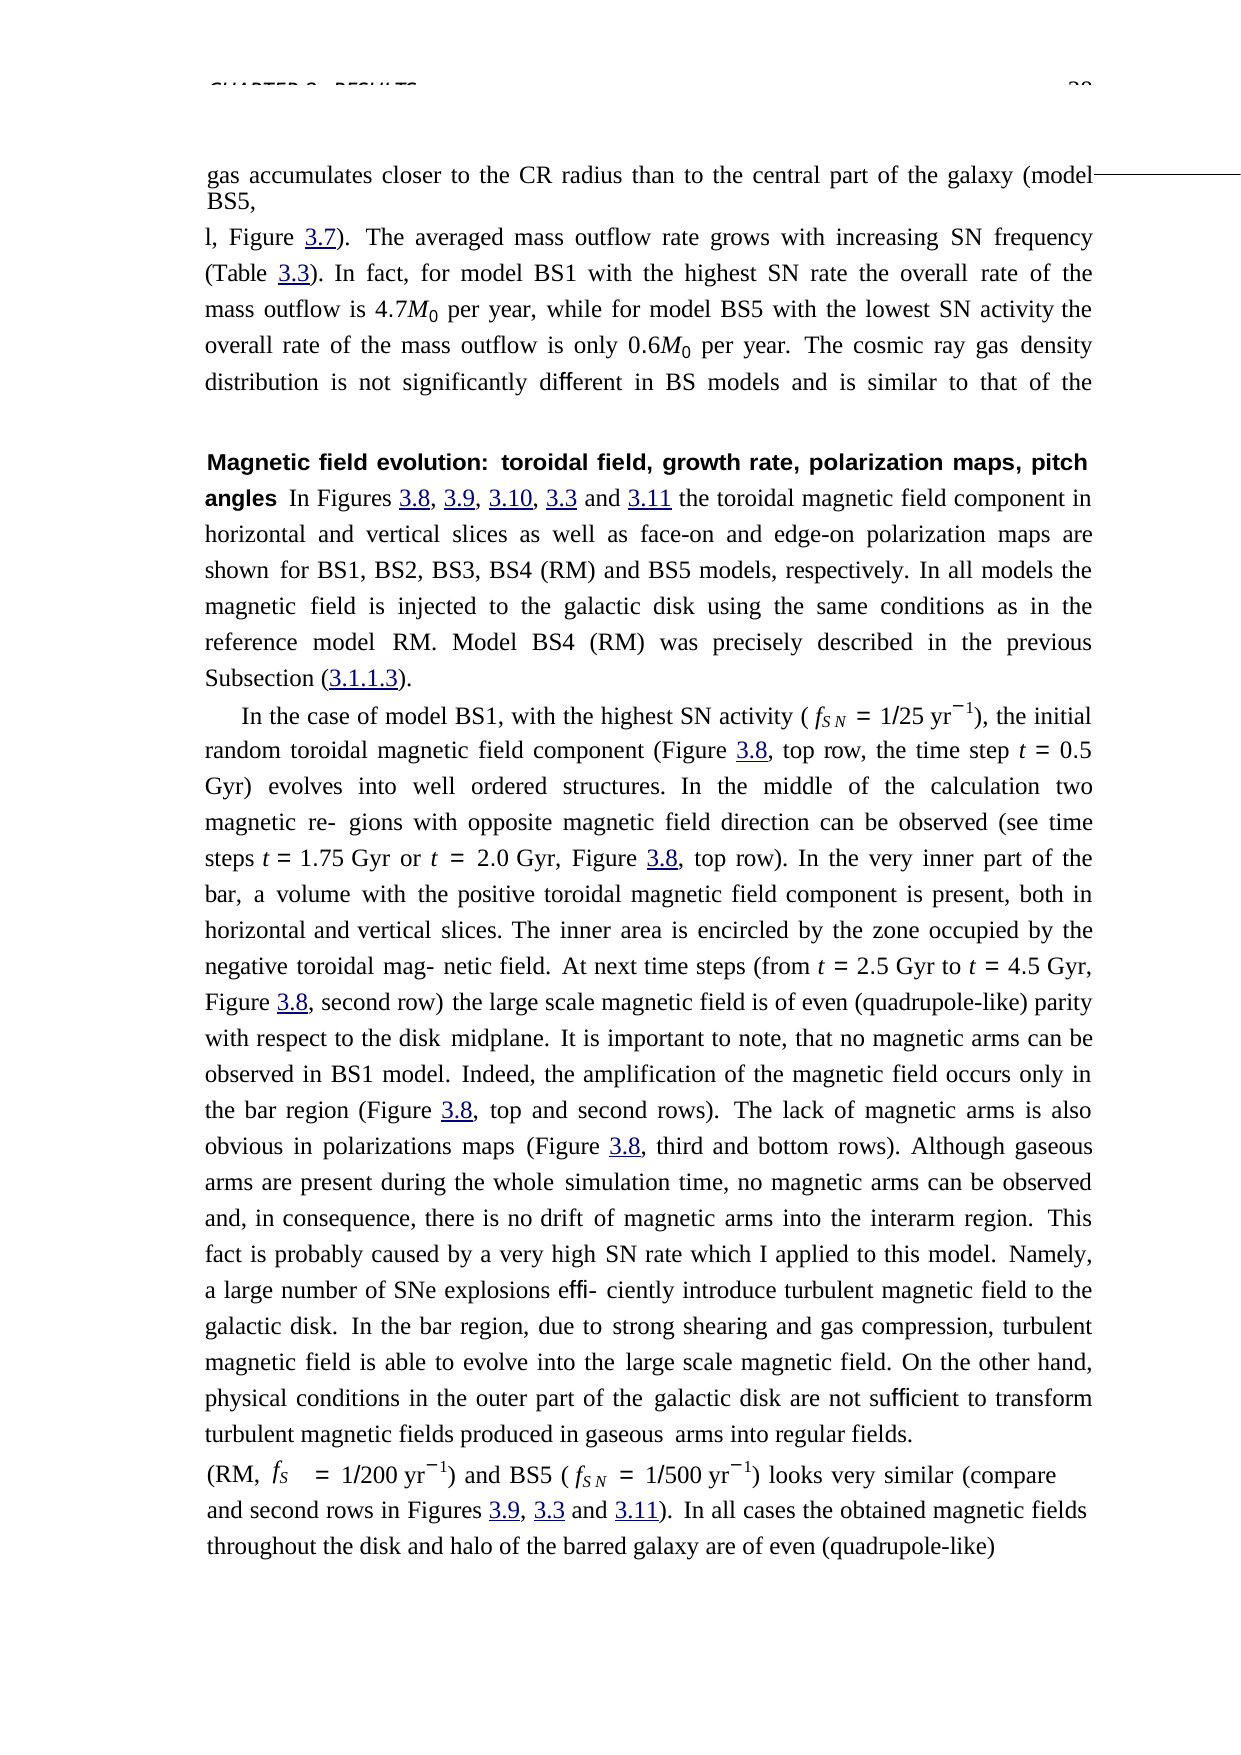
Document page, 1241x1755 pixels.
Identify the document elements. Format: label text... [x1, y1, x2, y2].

text CHAPTER 3. RESULTS [207, 79, 444, 85]
text 38 [1068, 77, 1094, 104]
text fS N [272, 1461, 277, 1482]
text = 1/200 yr−1) and BS5 ( fS N = 1/500 yr−1) looks very similar (compare top [315, 1458, 1094, 1492]
text (RM, [207, 1461, 262, 1487]
text random toroidal magnetic field component (Figure 3.8, top row, the time step t = 0.5 Gyr) evolves into well ordered structures. In the middle of the calculation two magnetic re- gions with opposite magnetic field direction can be observed (see time steps t = 1.75 Gyr or t = 2.0 Gyr, Figure 3.8, top row). In the very inner part of the bar, a volume with the positive toroidal magnetic field component is present, both in horizontal and vertical slices. The inner area is encircled by the zone occupied by the negative toroidal mag- netic field. At next time steps (from t = 2.5 Gyr to t = 4.5 Gyr, Figure 3.8, second row) the large scale magnetic field is of even (quadrupole-like) parity with respect to the disk midplane. It is important to note, that no magnetic arms can be observed in BS1 model. Indeed, the amplification of the magnetic field occurs only in the bar region (Figure 3.8, top and second rows). The lack of magnetic arms is also obvious in polarizations maps (Figure 3.8, third and bottom rows). Although gaseous arms are present during the whole simulation time, no magnetic arms can be observed and, in consequence, there is no drift of magnetic arms into the interarm region. This fact is probably caused by a very high SN rate which I applied to this model. Namely, a large number of SNe explosions effi- ciently introduce turbulent magnetic field to the galactic disk. In the bar region, due to strong shearing and gas compression, turbulent magnetic field is able to evolve into the large scale magnetic field. On the other hand, physical conditions in the outer part of the galactic disk are not sufficient to transform turbulent magnetic fields produced in gaseous arms into regular fields. [204, 735, 1093, 1447]
text fS N [272, 1461, 304, 1492]
text In the case of model BS1, with the highest SN activity ( fS N = 1/25 yr−1), the initial [204, 699, 1094, 731]
text gas accumulates closer to the CR radius than to the central part of the galaxy (model BS5, [207, 162, 1094, 215]
text Magnetic field evolution: toroidal field, growth rate, polarization maps, pitch [207, 451, 1094, 476]
text throughout the disk and halo of the barred galaxy are of even (quadrupole-like) symmetry. [207, 1531, 1094, 1562]
text and second rows in Figures 3.9, 3.3 and 3.11). In all cases the obtained magnetic fields [207, 1497, 1094, 1523]
text bottom right panel, Figure 3.7). The averaged mass outflow rate grows with increasing SN frequency (Table 3.3). In fact, for model BS1 with the highest SN rate the overall rate of the mass outflow is 4.7M0 per year, while for model BS5 with the lowest SN activity the overall rate of the mass outflow is only 0.6M0 per year. The cosmic ray gas density distribution is not significantly different in BS models and is similar to that of the reference model RM (see Figure 3.2). [204, 217, 1093, 408]
text angles In Figures 3.8, 3.9, 3.10, 3.3 and 3.11 the toroidal magnetic field component in horizontal and vertical slices as well as face-on and edge-on polarization maps are shown for BS1, BS2, BS3, BS4 (RM) and BS5 models, respectively. In all models the magnetic field is injected to the galactic disk using the same conditions as in the reference model RM. Model BS4 (RM) was precisely described in the previous Subsection (3.1.1.3). [204, 483, 1093, 692]
